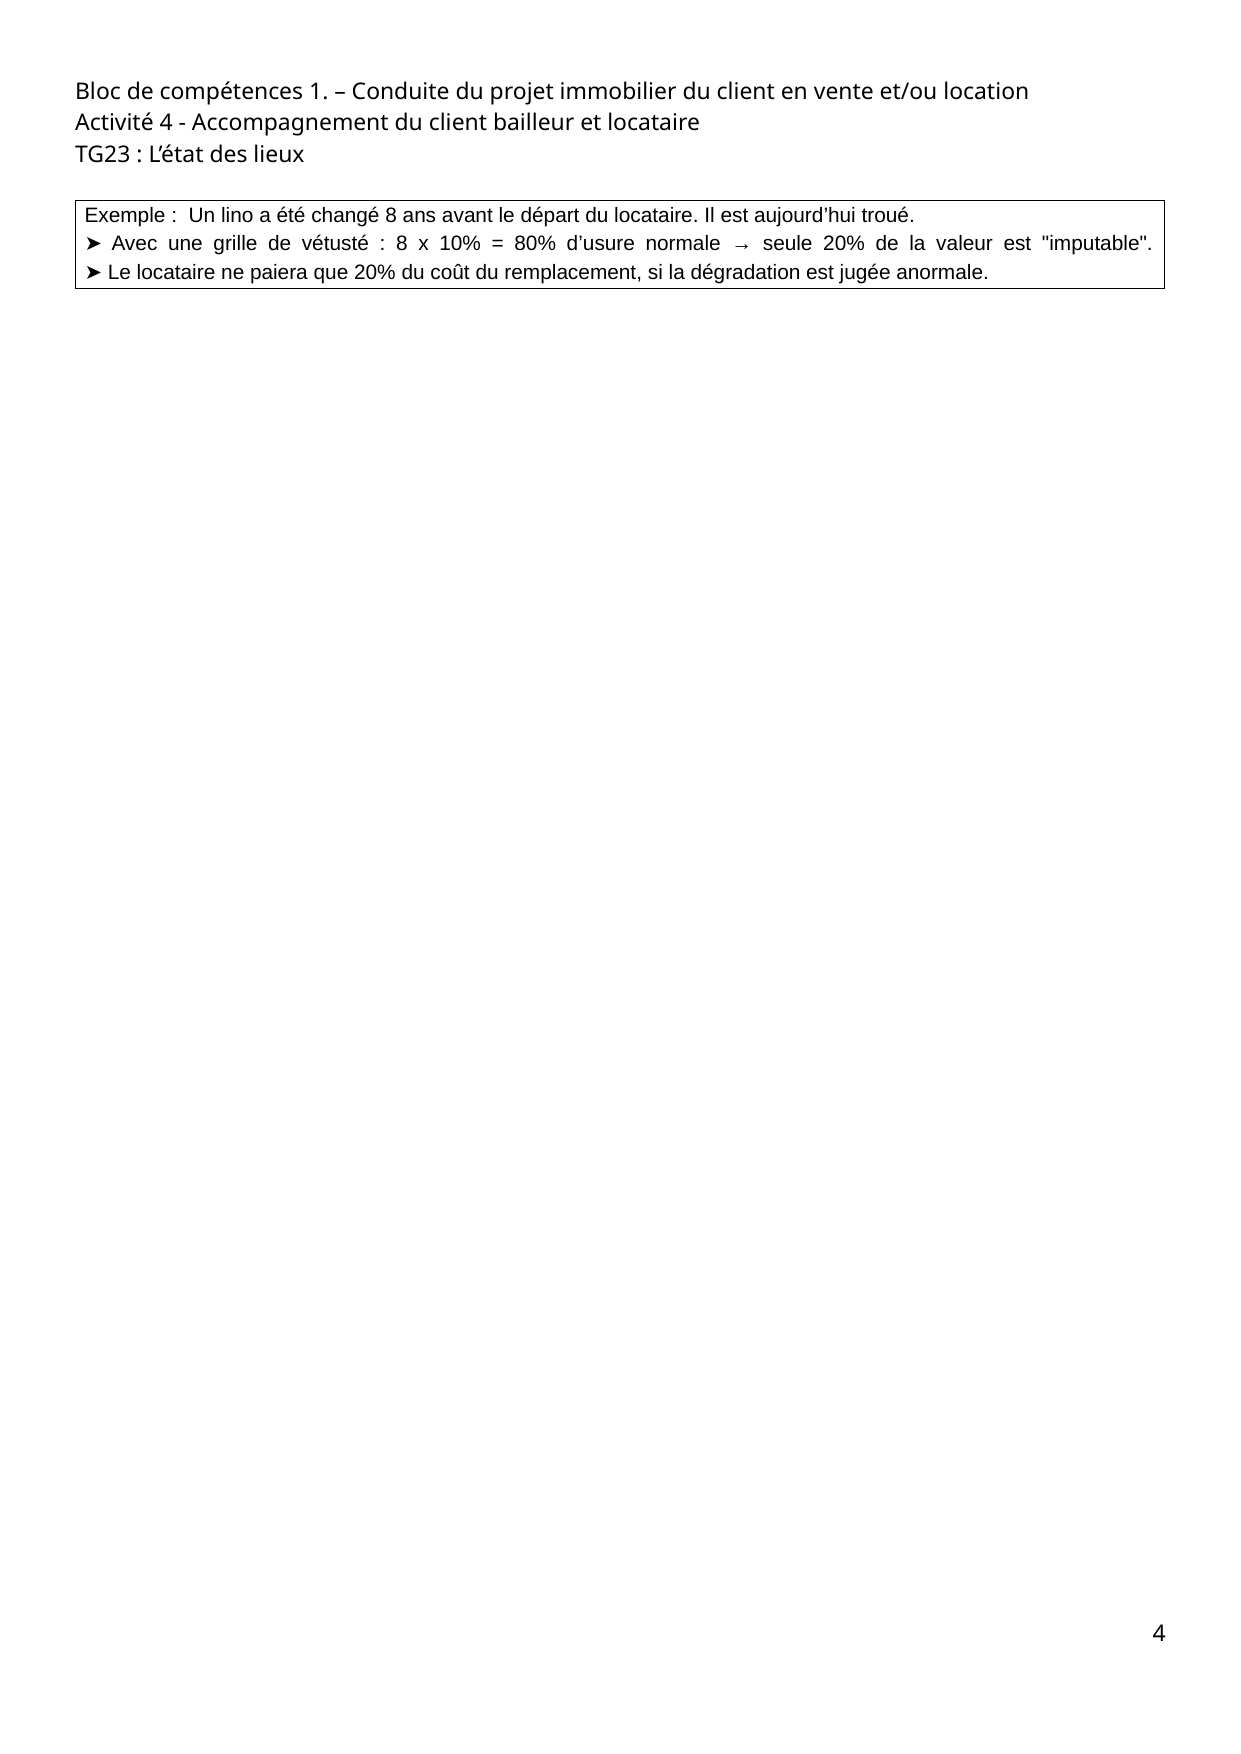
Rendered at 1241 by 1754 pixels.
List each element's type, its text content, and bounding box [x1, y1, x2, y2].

text Exemple : Un lino a été changé 8 ans avant le départ du locataire. Il est aujourd’hui troué. [76, 201, 1164, 225]
text ➤ Avec une grille de vétusté : 8 x 10% = 80% d’usure normale → seule 20% de la valeur est "imputable". ➤ Le locataire ne paiera que 20% du coût du remplacement, si la dégradation est jugée anormale. [76, 225, 1164, 288]
